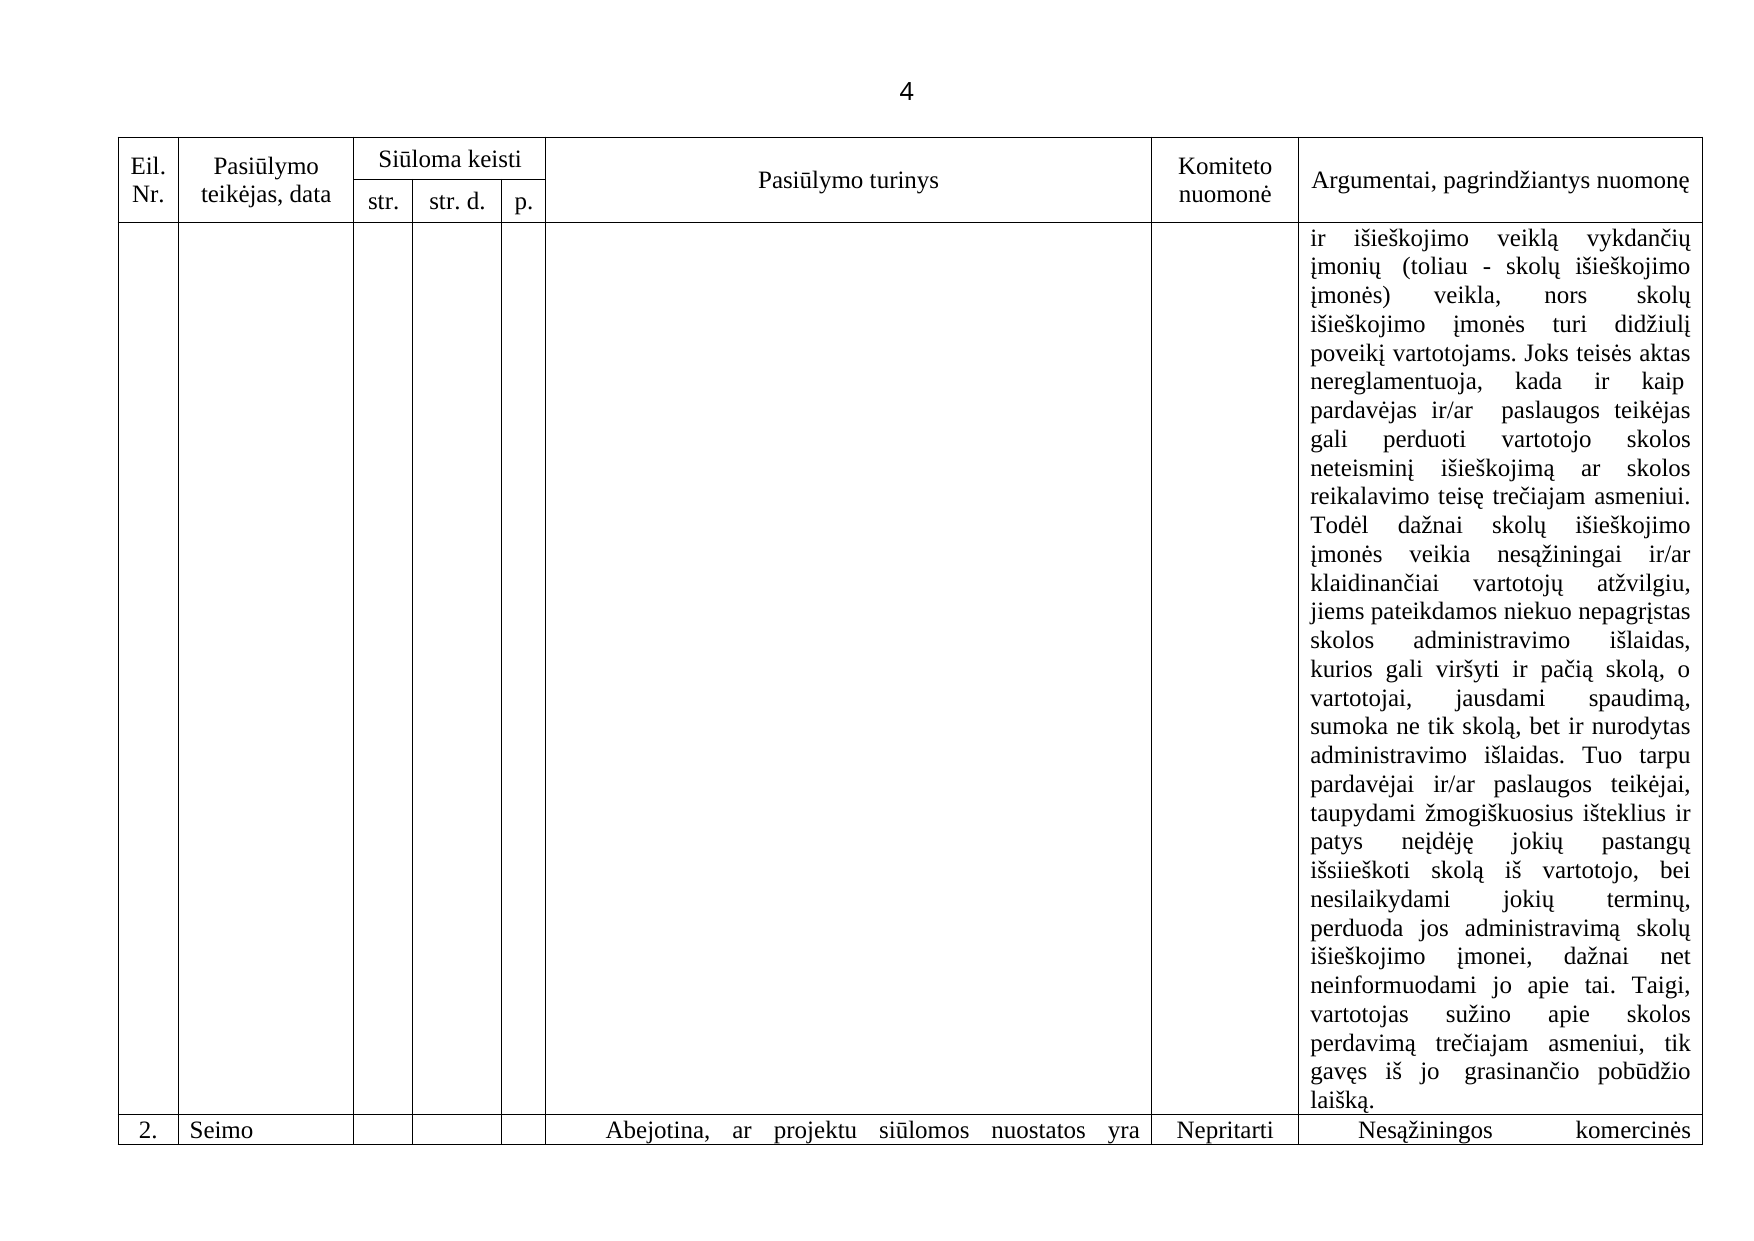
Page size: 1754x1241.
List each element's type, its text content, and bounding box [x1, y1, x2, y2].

table_header Argumentai, pagrindžiantys nuomonę [1299, 138, 1702, 222]
table_cell [179, 223, 353, 1114]
table_header Pasiūlymo teikėjas, data [179, 138, 353, 222]
table_header Pasiūlymo turinys [546, 138, 1151, 222]
table_header Eil. Nr. [119, 138, 178, 222]
table_header Komiteto nuomonė [1152, 138, 1298, 222]
table_cell Nepritarti [1152, 1115, 1298, 1144]
table_cell [1152, 223, 1298, 1114]
table_cell [413, 1115, 501, 1144]
table_cell p. [502, 180, 545, 222]
table_header Siūloma keisti [354, 138, 545, 179]
table_cell str. [354, 180, 412, 222]
table_cell Nesąžiningos komercinės [1299, 1115, 1702, 1144]
table_cell [354, 223, 412, 1114]
table_cell Abejotina, ar projektu siūlomos nuostatos yra [546, 1115, 1151, 1144]
table_cell 2. [119, 1115, 178, 1144]
table_cell str. d. [413, 180, 501, 222]
table_cell [354, 1115, 412, 1144]
table_cell [413, 223, 501, 1114]
table_cell Seimo [179, 1115, 353, 1144]
table_cell [502, 223, 545, 1114]
table_cell ir išieškojimo veiklą vykdančių įmonių (toliau - skolų išieškojimo įmonės) veikla, nors skolų išieškojimo įmonės turi didžiulį poveikį vartotojams. Joks teisės aktas nereglamentuoja, kada ir kaip pardavėjas ir/ar paslaugos teikėjas gali perduoti vartotojo skolos neteisminį išieškojimą ar skolos reikalavimo teisę trečiajam asmeniui. Todėl dažnai skolų išieškojimo įmonės veikia nesąžiningai ir/ar klaidinančiai vartotojų atžvilgiu, jiems pateikdamos niekuo nepagrįstas skolos administravimo išlaidas, kurios gali viršyti ir pačią skolą, o vartotojai, jausdami spaudimą, sumoka ne tik skolą, bet ir nurodytas administravimo išlaidas. Tuo tarpu pardavėjai ir/ar paslaugos teikėjai, taupydami žmogiškuosius išteklius ir patys neįdėję jokių pastangų išsiieškoti skolą iš vartotojo, bei nesilaikydami jokių terminų, perduoda jos administravimą skolų išieškojimo įmonei, dažnai net neinformuodami jo apie tai. Taigi, vartotojas sužino apie skolos perdavimą trečiajam asmeniui, tik gavęs iš jo grasinančio pobūdžio laišką. [1299, 223, 1702, 1114]
table_cell [119, 223, 178, 1114]
table_cell [546, 223, 1151, 1114]
table_cell [502, 1115, 545, 1144]
